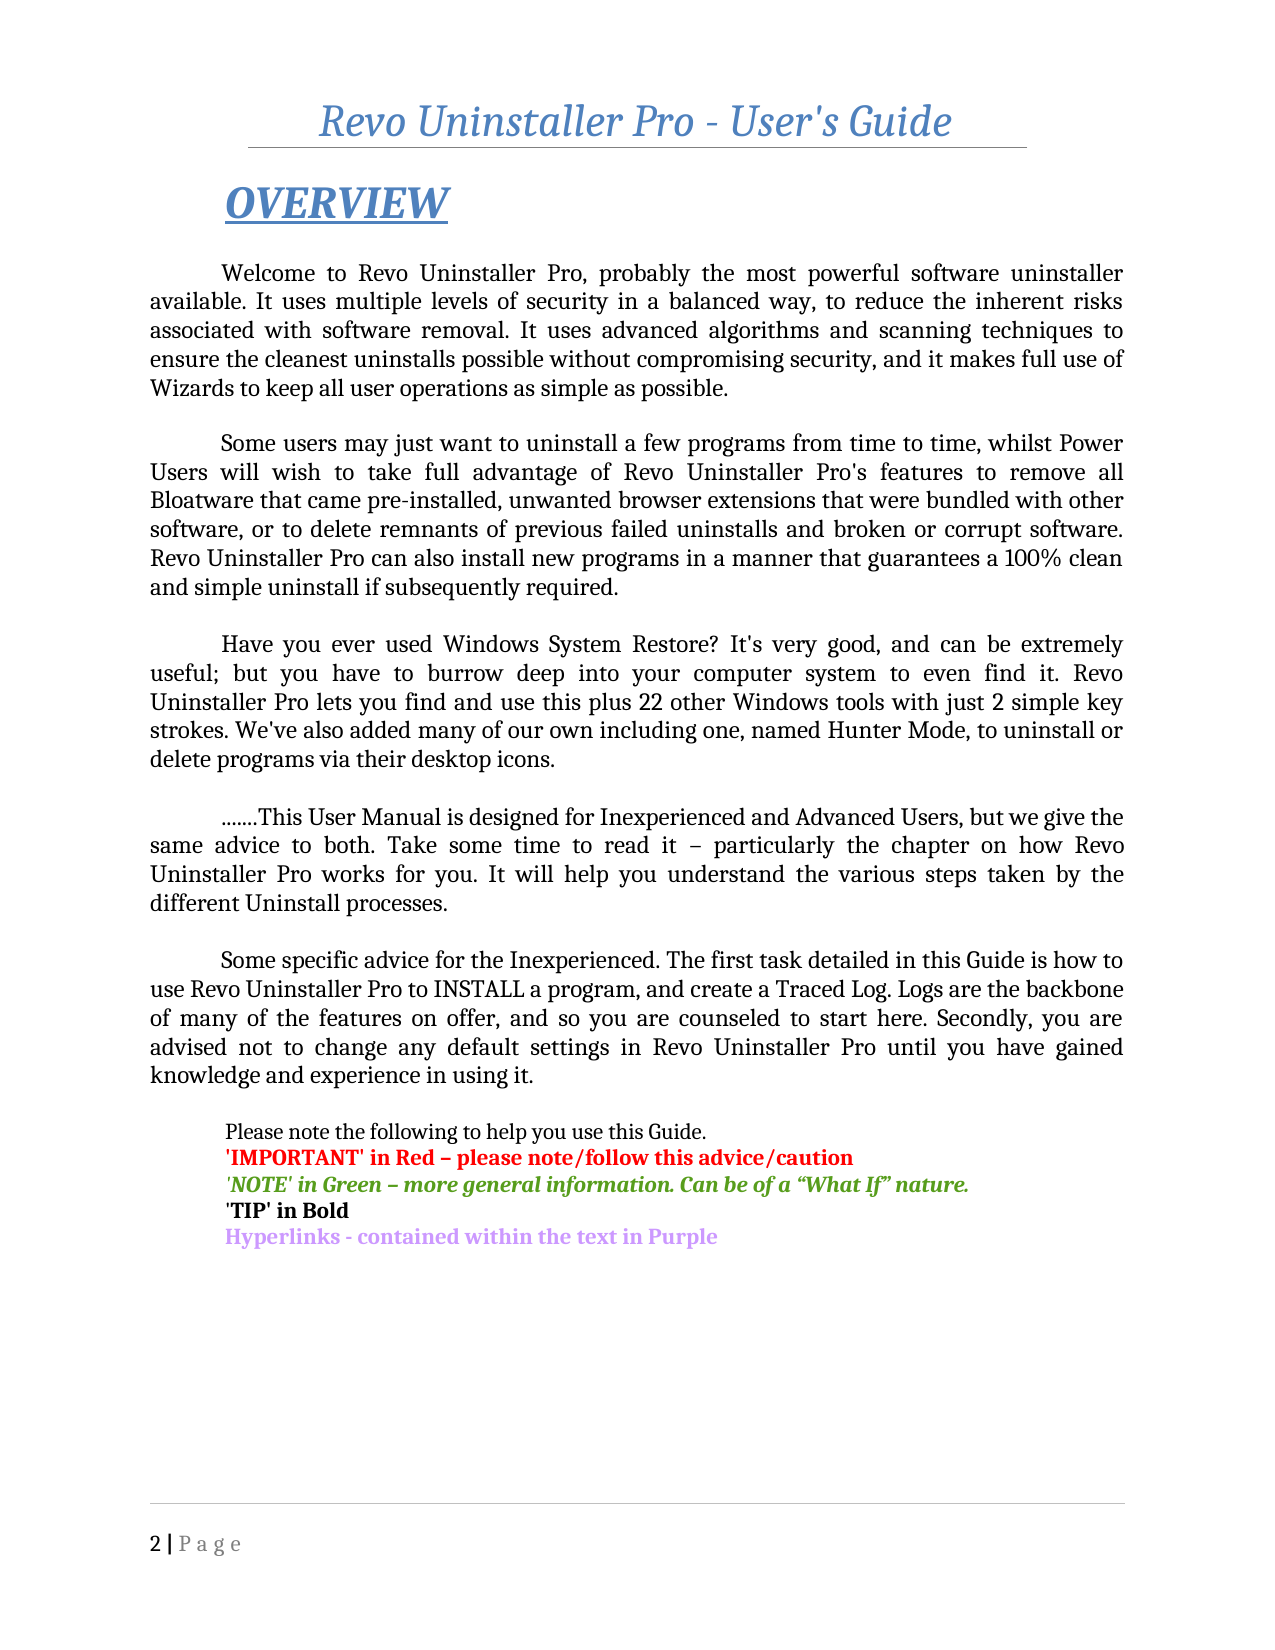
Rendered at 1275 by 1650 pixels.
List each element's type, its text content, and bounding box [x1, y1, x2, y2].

text 'NOTE' in Green – more general information. Can be of a “What If” nature. [150, 1171, 1125, 1198]
text 'IMPORTANT' in Red – please note/follow this advice/caution [150, 1145, 1125, 1171]
text OVERVIEW [150, 177, 1125, 230]
text Please note the following to help you use this Guide. [150, 1119, 1125, 1145]
text Welcome to Revo Uninstaller Pro, probably the most powerful software uninstaller available. It uses multiple levels of security in a balanced way, to reduce the inherent risks associated with software removal. It uses advanced algorithms and scanning techniques to ensure the cleanest uninstalls possible without compromising security, and it makes full use of Wizards to keep all user operations as simple as possible. [150, 258, 1125, 402]
text This User Manual is designed for Inexperienced and Advanced Users, but we give the same advice to both. Take some time to read it – particularly the chapter on how Revo Uninstaller Pro works for you. It will help you understand the various steps taken by the different Uninstall processes. [150, 802, 1125, 917]
text 'TIP' in Bold Hyperlinks - contained within the text in Purple [150, 1198, 1125, 1250]
text Have you ever used Windows System Restore? It's very good, and can be extremely useful; but you have to burrow deep into your computer system to even find it. Revo Uninstaller Pro lets you find and use this plus 22 other Windows tools with just 2 simple key strokes. We've also added many of our own including one, named Hunter Mode, to uninstall or delete programs via their desktop icons. [150, 630, 1125, 774]
text Some specific advice for the Inexperienced. The first task detailed in this Guide is how to use Revo Uninstaller Pro to INSTALL a program, and create a Traced Log. Logs are the backbone of many of the features on offer, and so you are counseled to start here. Secondly, you are advised not to change any default settings in Revo Uninstaller Pro until you have gained knowledge and experience in using it. [150, 946, 1125, 1090]
text Some users may just want to uninstall a few programs from time to time, whilst Power Users will wish to take full advantage of Revo Uninstaller Pro's features to remove all Bloatware that came pre-installed, unwanted browser extensions that were bundled with other software, or to delete remnants of previous failed uninstalls and broken or corrupt software. Revo Uninstaller Pro can also install new programs in a manner that guarantees a 100% clean and simple uninstall if subsequently required. [150, 429, 1125, 601]
